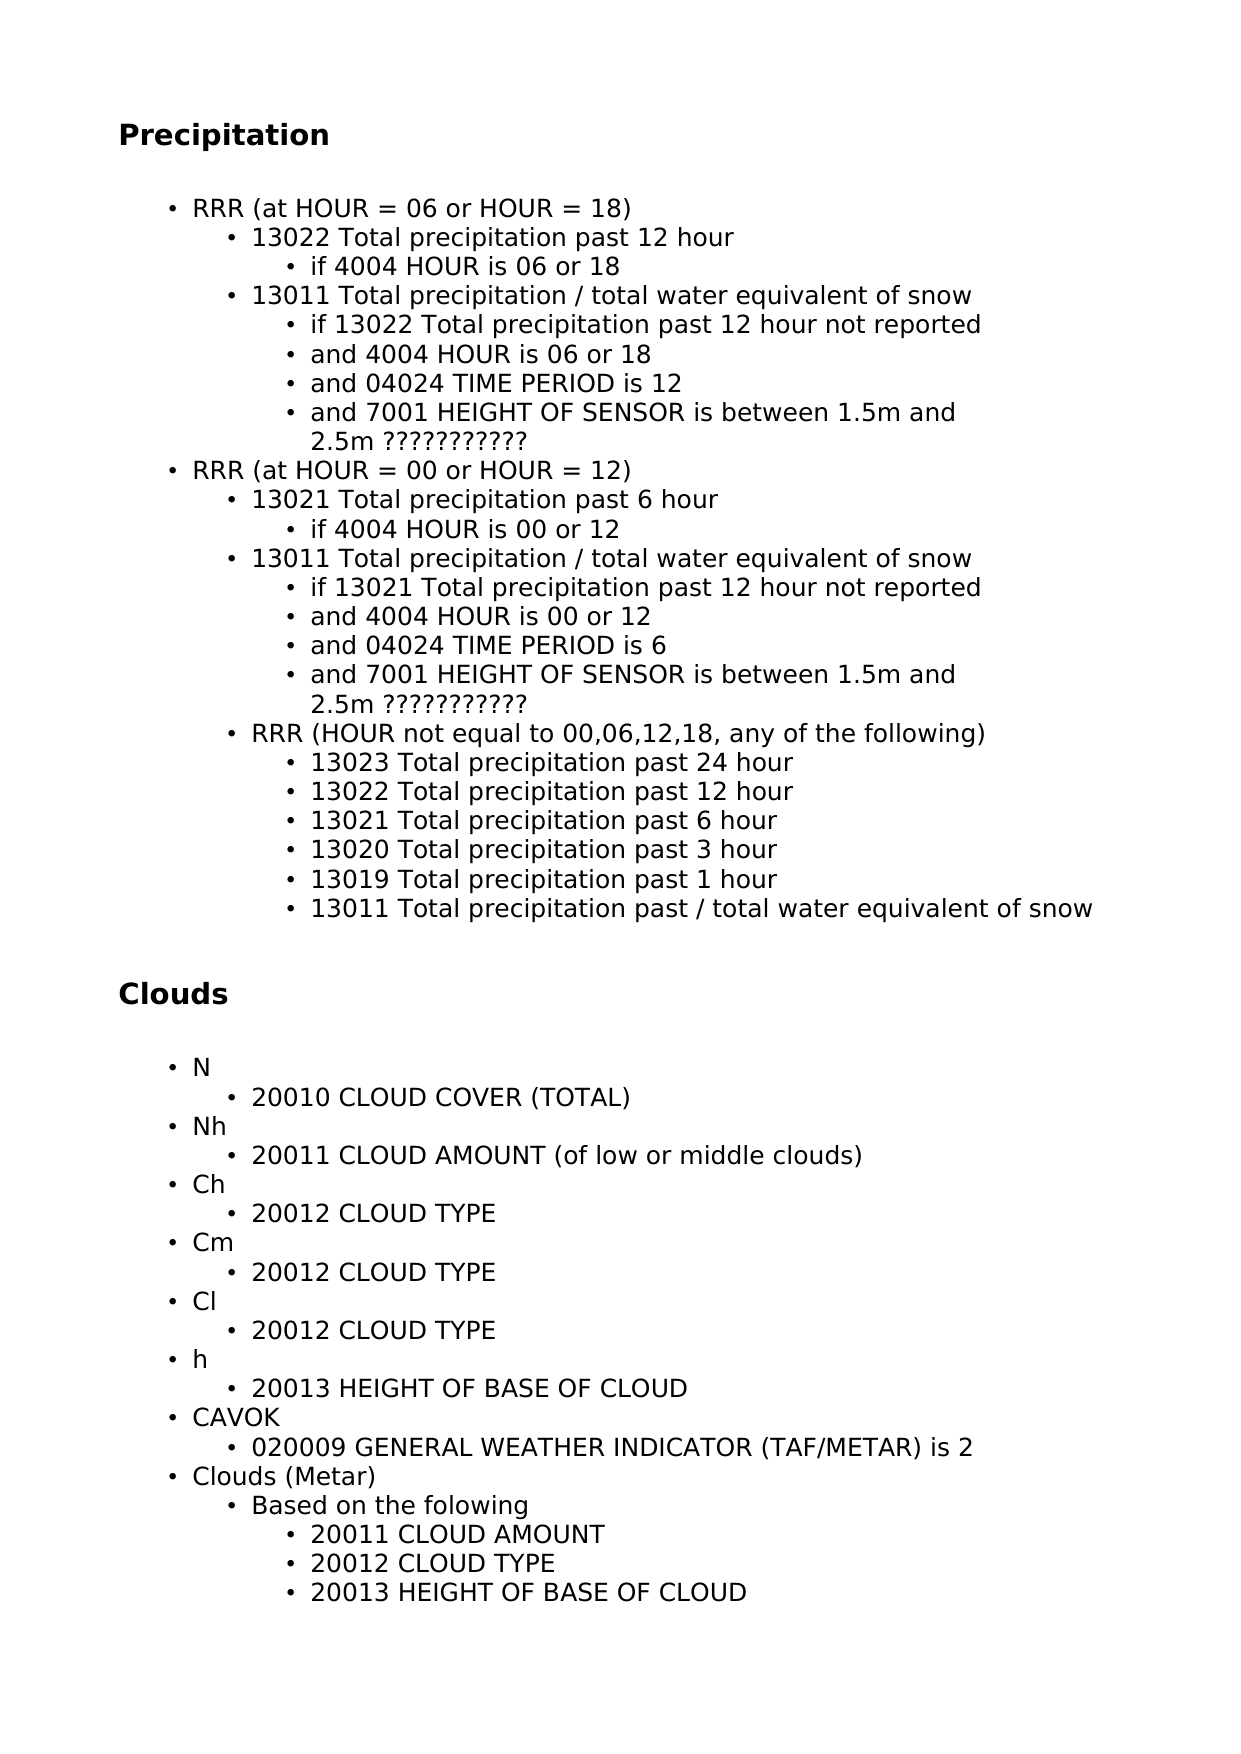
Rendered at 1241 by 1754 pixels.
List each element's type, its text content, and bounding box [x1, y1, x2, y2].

list RRR (HOUR not equal to 00,06,12,18, any of the following) [236, 719, 1122, 748]
list Cm [177, 1229, 1122, 1258]
list Based on the folowing [236, 1491, 1122, 1520]
list 020009 GENERAL WEATHER INDICATOR (TAF/METAR) is 2 [236, 1433, 1122, 1462]
list 13022 Total precipitation past 12 hour [295, 777, 1122, 807]
list 13021 Total precipitation past 6 hour [295, 807, 1122, 836]
list 20012 CLOUD TYPE [295, 1549, 1122, 1579]
list h [177, 1345, 1122, 1374]
list 20011 CLOUD AMOUNT (of low or middle clouds) [236, 1141, 1122, 1170]
list and 7001 HEIGHT OF SENSOR is between 1.5m and 2.5m ??????????? [295, 398, 1122, 457]
list Clouds (Metar) [177, 1462, 1122, 1491]
list 20010 CLOUD COVER (TOTAL) [236, 1083, 1122, 1112]
list if 4004 HOUR is 06 or 18 [295, 252, 1122, 282]
list N [177, 1054, 1122, 1083]
list 13022 Total precipitation past 12 hour [236, 223, 1122, 252]
list Cl [177, 1287, 1122, 1316]
list 13021 Total precipitation past 6 hour [236, 486, 1122, 515]
subtitle Clouds [118, 978, 1122, 1012]
list 20012 CLOUD TYPE [236, 1258, 1122, 1287]
list 20012 CLOUD TYPE [236, 1316, 1122, 1345]
list 20012 CLOUD TYPE [236, 1199, 1122, 1229]
list and 4004 HOUR is 00 or 12 [295, 602, 1122, 632]
list and 04024 TIME PERIOD is 12 [295, 369, 1122, 398]
list if 13021 Total precipitation past 12 hour not reported [295, 573, 1122, 602]
list if 13022 Total precipitation past 12 hour not reported [295, 311, 1122, 340]
list 13011 Total precipitation / total water equivalent of snow [236, 282, 1122, 311]
list Ch [177, 1170, 1122, 1199]
list 20011 CLOUD AMOUNT [295, 1520, 1122, 1549]
list 13011 Total precipitation past / total water equivalent of snow [295, 894, 1122, 923]
list 20013 HEIGHT OF BASE OF CLOUD [236, 1374, 1122, 1404]
list and 4004 HOUR is 06 or 18 [295, 340, 1122, 369]
list 13019 Total precipitation past 1 hour [295, 865, 1122, 894]
list RRR (at HOUR = 00 or HOUR = 12) [177, 457, 1122, 486]
list and 7001 HEIGHT OF SENSOR is between 1.5m and 2.5m ??????????? [295, 661, 1122, 719]
list and 04024 TIME PERIOD is 6 [295, 632, 1122, 661]
subtitle Precipitation [118, 118, 1122, 152]
list RRR (at HOUR = 06 or HOUR = 18) [177, 194, 1122, 223]
list 13011 Total precipitation / total water equivalent of snow [236, 544, 1122, 573]
list 20013 HEIGHT OF BASE OF CLOUD [295, 1579, 1122, 1608]
list Nh [177, 1112, 1122, 1141]
list if 4004 HOUR is 00 or 12 [295, 515, 1122, 544]
list CAVOK [177, 1404, 1122, 1433]
list 13023 Total precipitation past 24 hour [295, 748, 1122, 777]
list 13020 Total precipitation past 3 hour [295, 836, 1122, 865]
